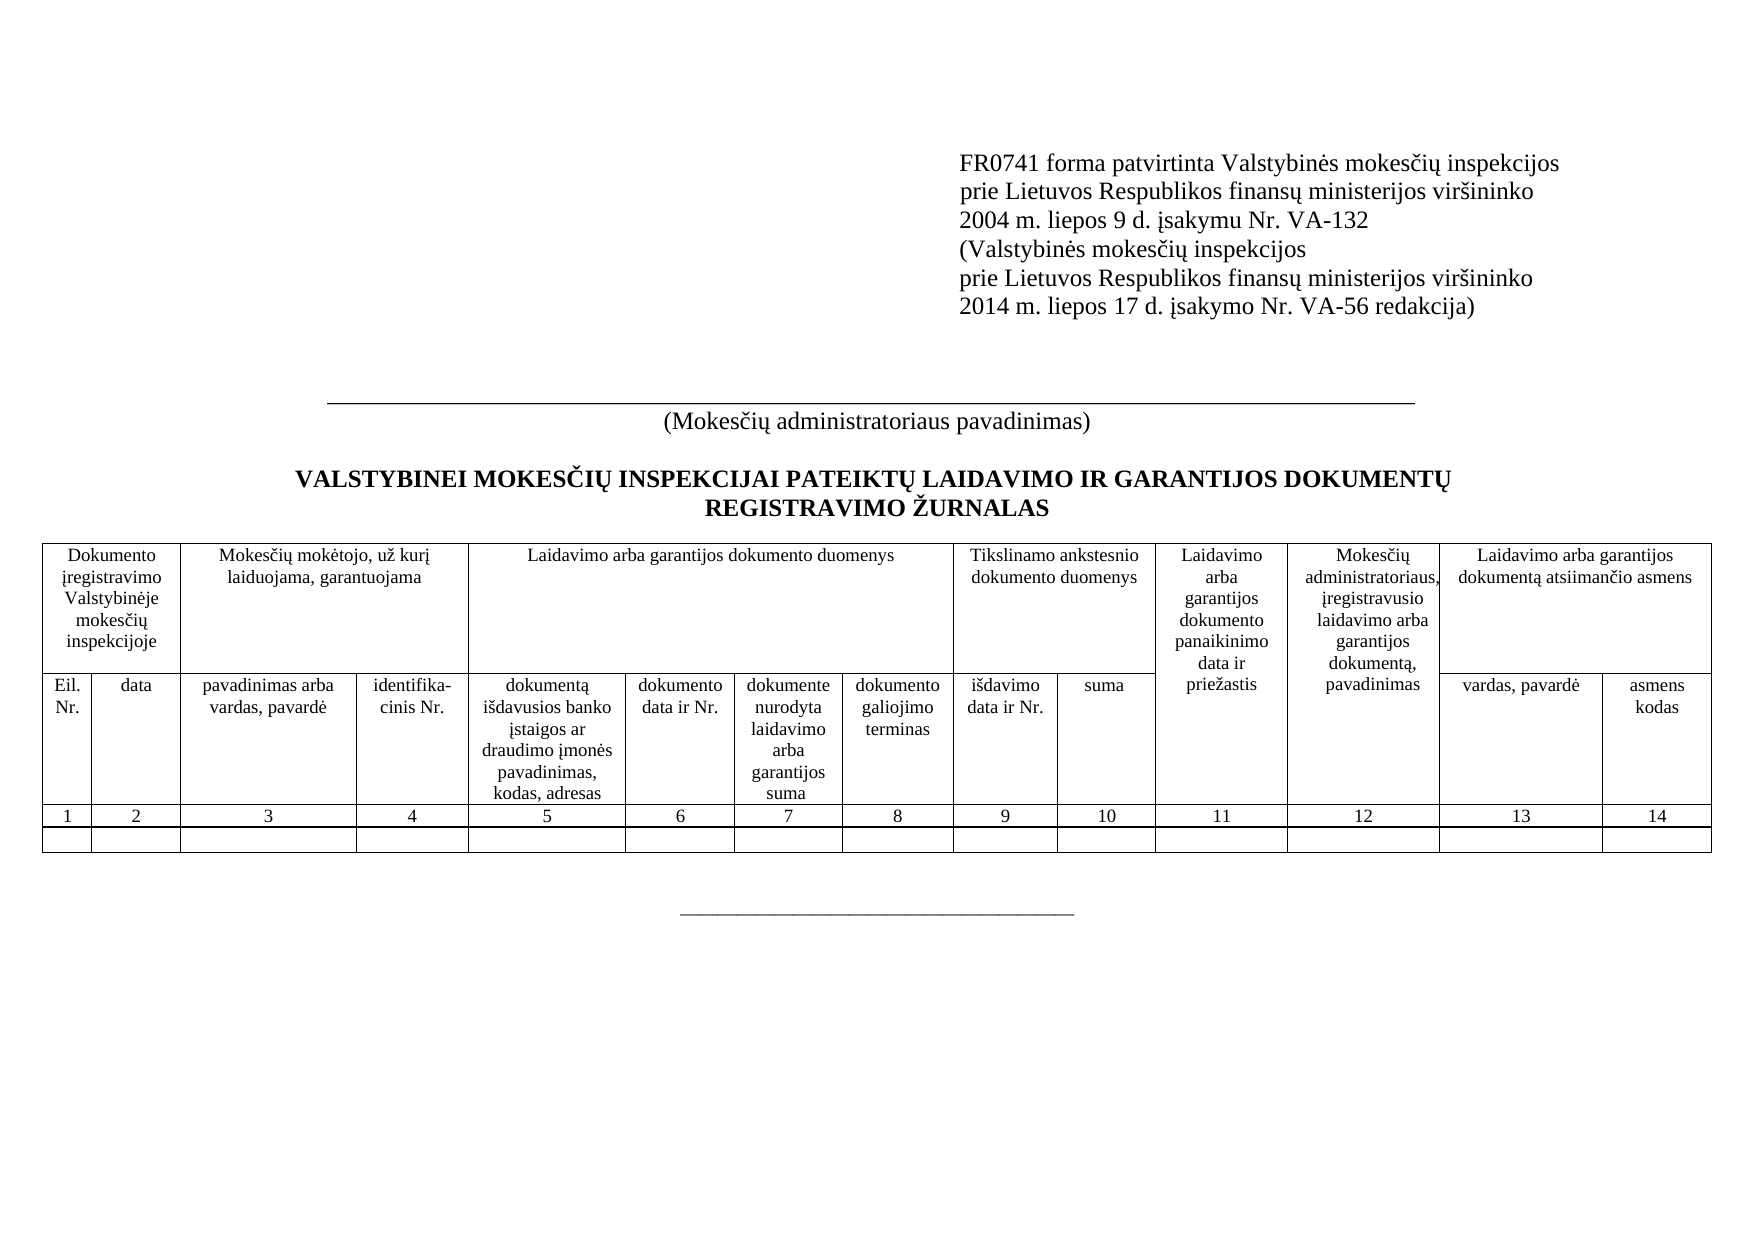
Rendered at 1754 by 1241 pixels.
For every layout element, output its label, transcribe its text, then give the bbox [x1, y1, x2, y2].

table_cell [1058, 828, 1155, 852]
table_header Mokesčių mokėtojo, už kurį laiduojama, garantuojama [181, 544, 468, 673]
table_cell [43, 828, 91, 852]
table_cell dokumento galiojimo terminas [843, 674, 953, 804]
table_cell 3 [181, 805, 356, 826]
table_cell 8 [843, 805, 953, 826]
table_header Tikslinamo ankstesnio dokumento duomenys [954, 544, 1155, 673]
table_header Dokumento įregistravimo Valstybinėje mokesčių inspekcijoje [43, 544, 180, 673]
table_cell dokumento data ir Nr. [626, 674, 734, 804]
table_header Laidavimo arba garantijos dokumento panaikinimo data ir priežastis [1156, 544, 1287, 804]
table_cell 2 [92, 805, 180, 826]
table_cell 10 [1058, 805, 1155, 826]
table_cell 13 [1440, 805, 1602, 826]
table_cell [626, 828, 734, 852]
table_header Mokesčių administratoriaus, įregistravusio laidavimo arba garantijos dokumentą, pavadinimas [1288, 544, 1439, 804]
text prie Lietuvos Respublikos finansų ministerijos viršininko [884, 263, 1695, 291]
table_cell 14 [1603, 805, 1711, 826]
table_cell 4 [357, 805, 468, 826]
table_cell [181, 828, 356, 852]
table_cell [954, 828, 1057, 852]
table_header Laidavimo arba garantijos dokumentą atsiimančio asmens [1440, 544, 1711, 673]
table_cell asmens kodas [1603, 674, 1711, 804]
text __________________________________________ [59, 896, 1695, 918]
table_cell pavadinimas arba vardas, pavardė [181, 674, 356, 804]
table_cell [735, 828, 842, 852]
text (Valstybinės mokesčių inspekcijos [884, 234, 1695, 263]
table_cell 12 [1288, 805, 1439, 826]
table_cell [357, 828, 468, 852]
table_cell [843, 828, 953, 852]
table_cell išdavimo data ir Nr. [954, 674, 1057, 804]
text FR0741 forma patvirtinta Valstybinės mokesčių inspekcijos [959, 148, 1695, 176]
text (Mokesčių administratoriaus pavadinimas) [59, 406, 1695, 435]
text _______________________________________________________________________________________ [59, 378, 1695, 406]
table_cell [92, 828, 180, 852]
text prie Lietuvos Respublikos finansų ministerijos viršininko [59, 176, 1695, 205]
table_cell dokumente nurodyta laidavimo arba garantijos suma [735, 674, 842, 804]
table_cell [1603, 828, 1711, 852]
table_cell 5 [469, 805, 625, 826]
table_cell 1 [43, 805, 91, 826]
table_cell Eil. Nr. [43, 674, 91, 804]
table_cell 9 [954, 805, 1057, 826]
table_cell vardas, pavardė [1440, 674, 1602, 804]
table_cell [469, 828, 625, 852]
table_cell 11 [1156, 805, 1287, 826]
table_cell [1440, 828, 1602, 852]
table_cell 7 [735, 805, 842, 826]
table_cell 6 [626, 805, 734, 826]
table_cell [1288, 828, 1439, 852]
text VALSTYBINEI MOKESČIŲ INSPEKCIJAI PATEIKTŲ LAIDAVIMO IR GARANTIJOS DOKUMENTŲ [59, 464, 1695, 493]
table_cell [1156, 828, 1287, 852]
table_cell data [92, 674, 180, 804]
table_cell identifika-cinis Nr. [357, 674, 468, 804]
text 2014 m. liepos 17 d. įsakymo Nr. VA-56 redakcija) [884, 291, 1695, 320]
text 2004 m. liepos 9 d. įsakymu Nr. VA-132 [884, 205, 1695, 234]
table_cell suma [1058, 674, 1155, 804]
table_cell dokumentą išdavusios banko įstaigos ar draudimo įmonės pavadinimas, kodas, adresas [469, 674, 625, 804]
table_header Laidavimo arba garantijos dokumento duomenys [469, 544, 953, 673]
text REGISTRAVIMO ŽURNALAS [59, 493, 1695, 521]
